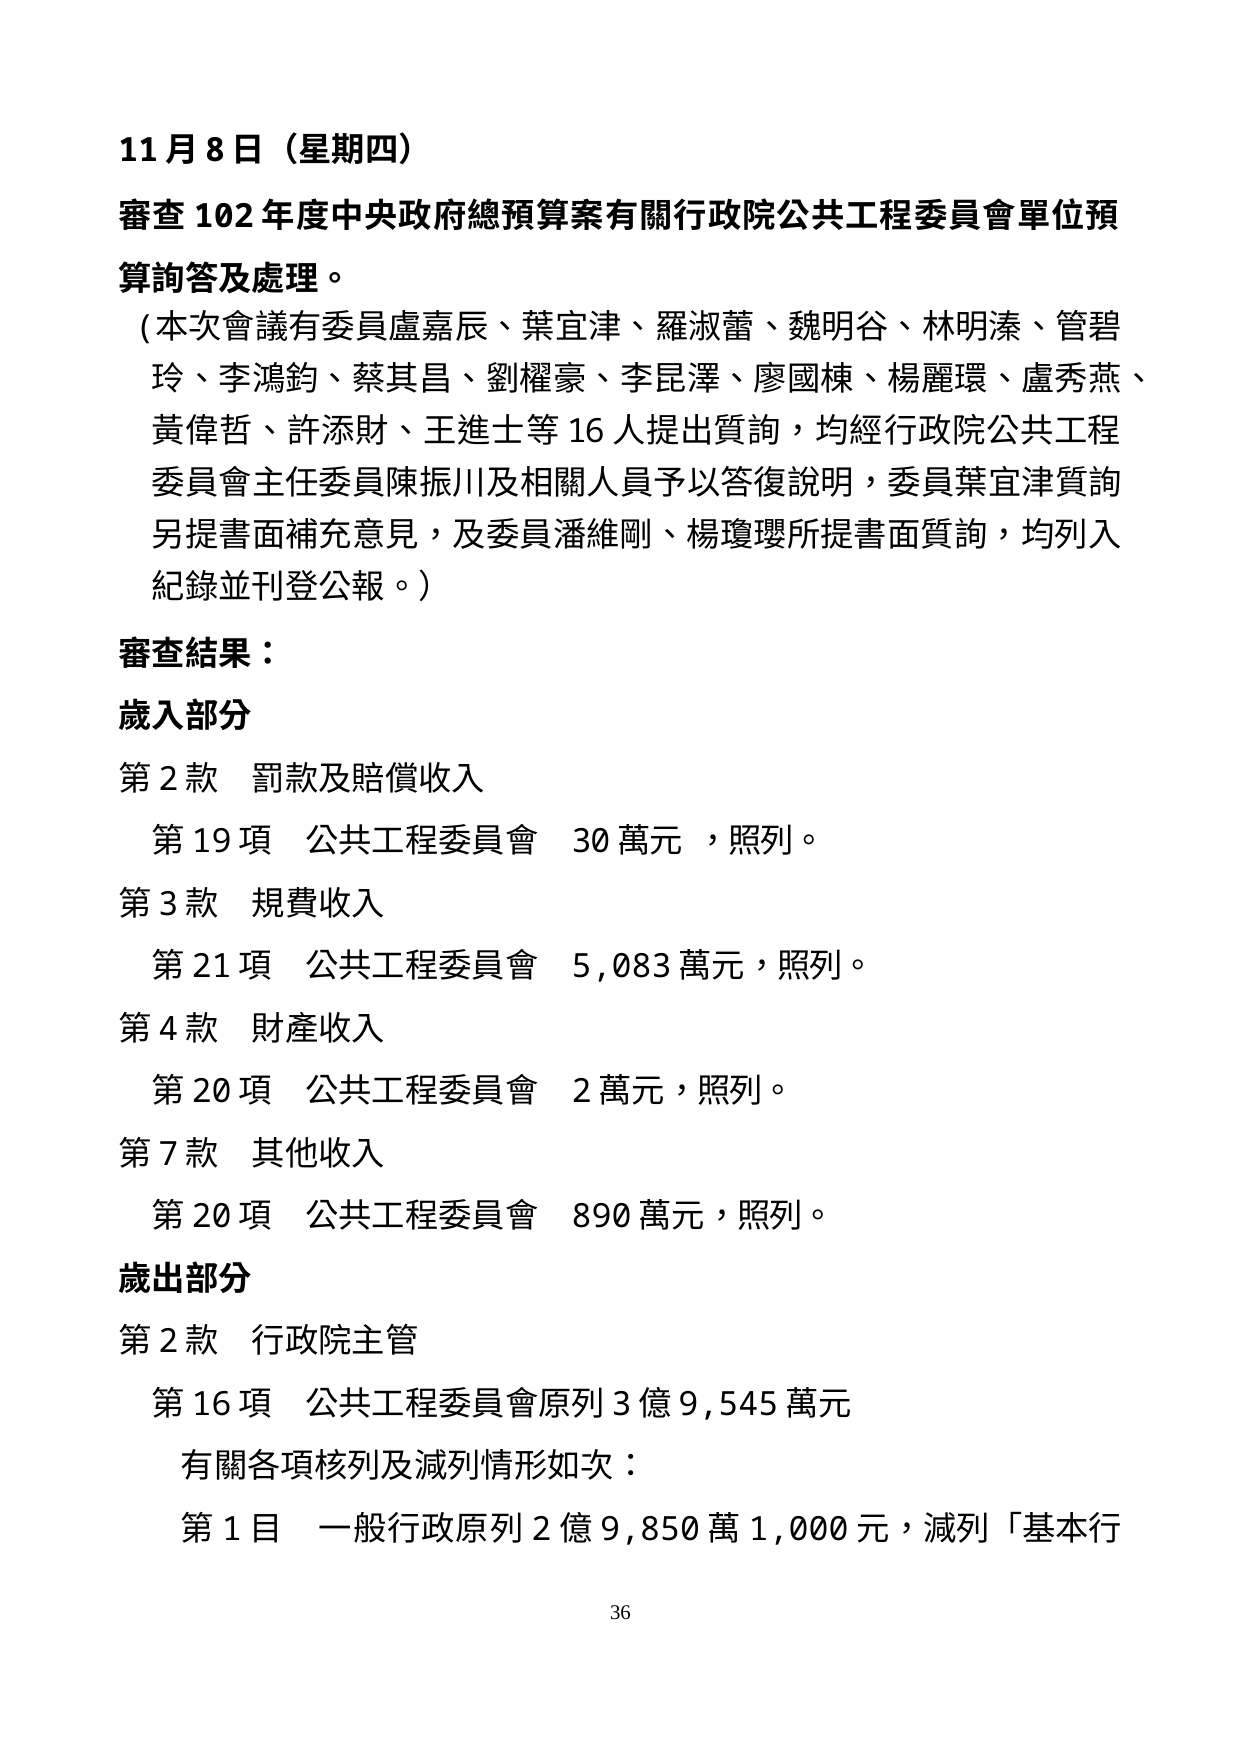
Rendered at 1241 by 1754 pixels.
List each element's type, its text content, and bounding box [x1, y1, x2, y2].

text 第3款 規費收入 [118, 859, 1122, 921]
text 第20項 公共工程委員會 890萬元，照列。 [151, 1171, 1122, 1234]
text 第16項 公共工程委員會原列3億9,545萬元 [151, 1359, 1122, 1421]
text 第19項 公共工程委員會 30萬元 ，照列。 [151, 796, 1122, 859]
text 歲出部分 [118, 1234, 1122, 1296]
text 第20項 公共工程委員會 2萬元，照列。 [151, 1046, 1122, 1109]
text 審查結果： [118, 609, 1122, 671]
text 第1目 一般行政原列2億9,850萬1,000元，減列「基本行 [181, 1484, 1122, 1546]
text 11月8日（星期四） [118, 119, 1122, 171]
text (本次會議有委員盧嘉辰、葉宜津、羅淑蕾、魏明谷、林明溱、管碧玲、李鴻鈞、蔡其昌、劉櫂豪、李昆澤、廖國棟、楊麗環、盧秀燕、黃偉哲、許添財、王進士等16人提出質詢，均經行政院公共工程委員會主任委員陳振川及相關人員予以答復說明，委員葉宜津質詢另提書面補充意見，及委員潘維剛、楊瓊瓔所提書面質詢，均列入紀錄並刊登公報。） [135, 296, 1122, 609]
text 有關各項核列及減列情形如次： [181, 1421, 1122, 1484]
text 第7款 其他收入 [118, 1109, 1122, 1171]
text 第2款 行政院主管 [118, 1296, 1122, 1359]
text 第2款 罰款及賠償收入 [118, 734, 1122, 796]
text 審查102年度中央政府總預算案有關行政院公共工程委員會單位預算詢答及處理。 [118, 171, 1122, 296]
text 第21項 公共工程委員會 5,083萬元，照列。 [151, 921, 1122, 984]
text 第4款 財產收入 [118, 984, 1122, 1046]
text 歲入部分 [118, 671, 1122, 734]
